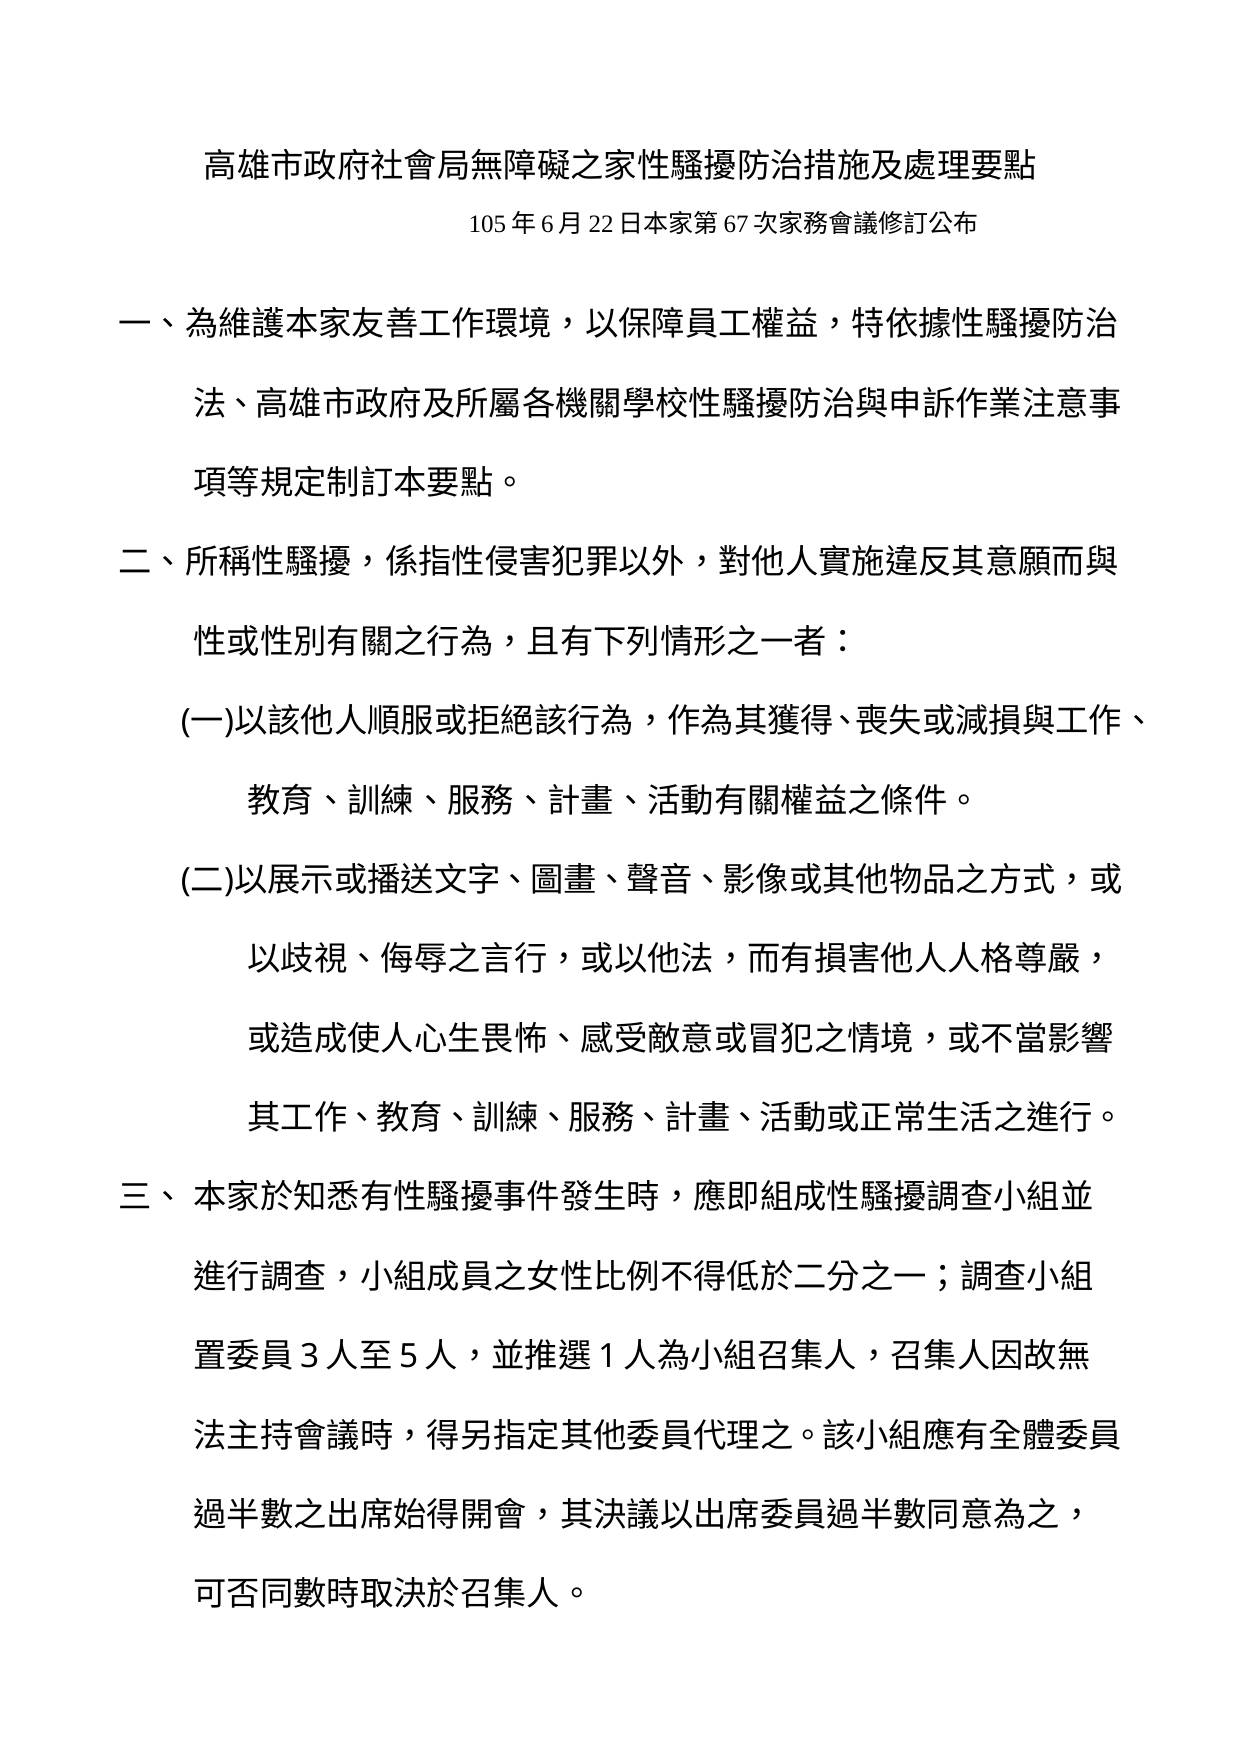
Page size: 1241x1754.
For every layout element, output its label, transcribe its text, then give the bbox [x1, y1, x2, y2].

text (二)以展示或播送文字、圖畫、聲音、影像或其他物品之方式，或以歧視、侮辱之言行，或以他法，而有損害他人人格尊嚴，或造成使人心生畏怖、感受敵意或冒犯之情境，或不當影響其工作、教育、訓練、服務、計畫、活動或正常生活之進行。 [181, 837, 1122, 1155]
text 高雄市政府社會局無障礙之家性騷擾防治措施及處理要點 [118, 123, 1122, 202]
text 二、所稱性騷擾，係指性侵害犯罪以外，對他人實施違反其意願而與性或性別有關之行為，且有下列情形之一者： [118, 520, 1122, 678]
text (一)以該他人順服或拒絕該行為，作為其獲得、喪失或減損與工作、教育、訓練、服務、計畫、活動有關權益之條件。 [181, 678, 1122, 837]
text 105年6月22日本家第67次家務會議修訂公布 [118, 202, 1122, 242]
list 本家於知悉有性騷擾事件發生時，應即組成性騷擾調查小組並進行調查，小組成員之女性比例不得低於二分之一；調查小組置委員3人至5人，並推選1人為小組召集人，召集人因故無法主持會議時，得另指定其他委員代理之。該小組應有全體委員過半數之出席始得開會，其決議以出席委員過半數同意為之，可否同數時取決於召集人。 [118, 1155, 1122, 1631]
text 一、為維護本家友善工作環境，以保障員工權益，特依據性騷擾防治法、高雄市政府及所屬各機關學校性騷擾防治與申訴作業注意事項等規定制訂本要點。 [118, 282, 1122, 520]
